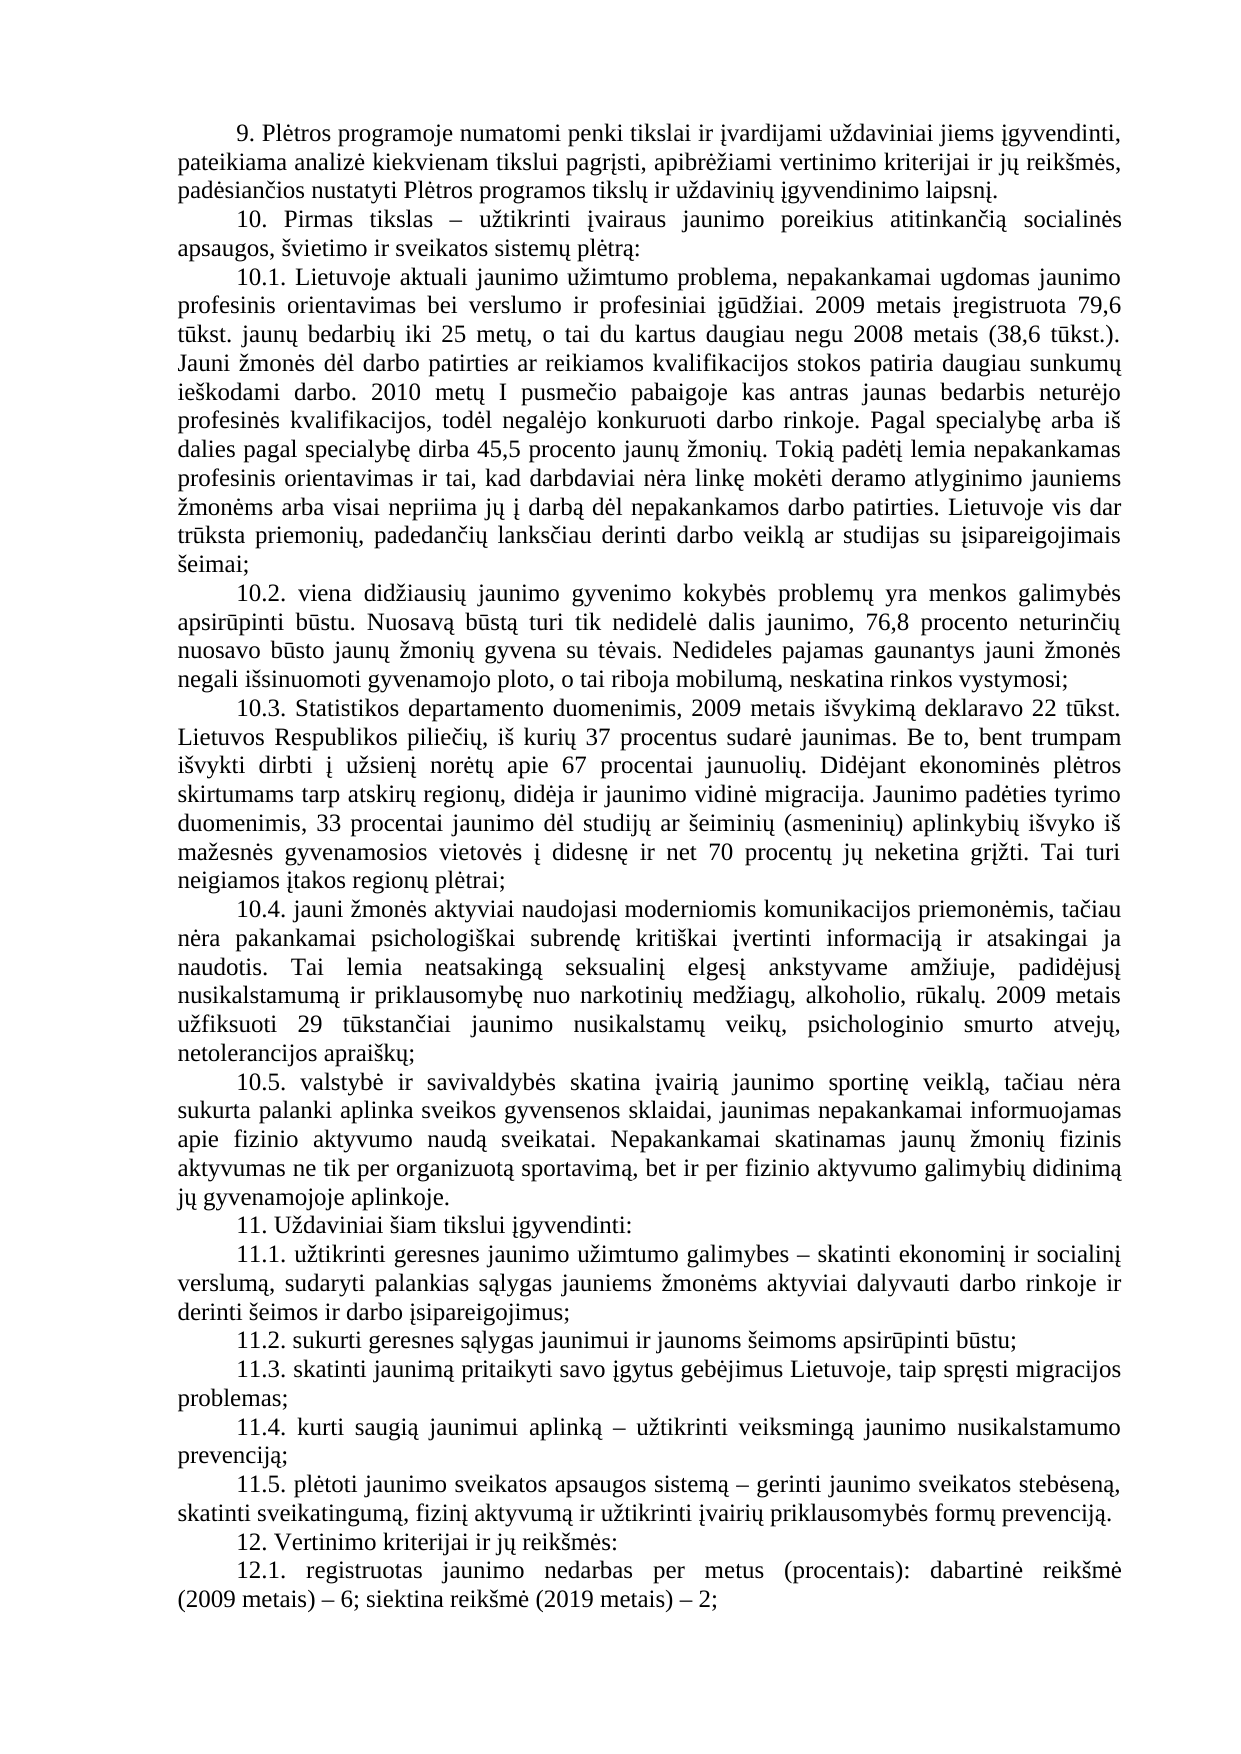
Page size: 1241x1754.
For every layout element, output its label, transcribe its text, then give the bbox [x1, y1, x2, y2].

text 10. Pirmas tikslas – užtikrinti įvairaus jaunimo poreikius atitinkančią socialinės apsaugos, švietimo ir sveikatos sistemų plėtrą: [177, 204, 1122, 262]
text 10.4. jauni žmonės aktyviai naudojasi moderniomis komunikacijos priemonėmis, tačiau nėra pakankamai psichologiškai subrendę kritiškai įvertinti informaciją ir atsakingai ja naudotis. Tai lemia neatsakingą seksualinį elgesį ankstyvame amžiuje, padidėjusį nusikalstamumą ir priklausomybę nuo narkotinių medžiagų, alkoholio, rūkalų. 2009 metais užfiksuoti 29 tūkstančiai jaunimo nusikalstamų veikų, psichologinio smurto atvejų, netolerancijos apraiškų; [177, 894, 1122, 1067]
text 10.5. valstybė ir savivaldybės skatina įvairią jaunimo sportinę veiklą, tačiau nėra sukurta palanki aplinka sveikos gyvensenos sklaidai, jaunimas nepakankamai informuojamas apie fizinio aktyvumo naudą sveikatai. Nepakankamai skatinamas jaunų žmonių fizinis aktyvumas ne tik per organizuotą sportavimą, bet ir per fizinio aktyvumo galimybių didinimą jų gyvenamojoje aplinkoje. [177, 1067, 1122, 1211]
text 11.2. sukurti geresnes sąlygas jaunimui ir jaunoms šeimoms apsirūpinti būstu; [177, 1326, 1122, 1354]
text 11.1. užtikrinti geresnes jaunimo užimtumo galimybes – skatinti ekonominį ir socialinį verslumą, sudaryti palankias sąlygas jauniems žmonėms aktyviai dalyvauti darbo rinkoje ir derinti šeimos ir darbo įsipareigojimus; [177, 1239, 1122, 1326]
text 11. Uždaviniai šiam tikslui įgyvendinti: [177, 1211, 1122, 1239]
text 11.4. kurti saugią jaunimui aplinką – užtikrinti veiksmingą jaunimo nusikalstamumo prevenciją; [177, 1412, 1122, 1469]
text 12.1. registruotas jaunimo nedarbas per metus (procentais): dabartinė reikšmė (2009 metais) – 6; siektina reikšmė (2019 metais) – 2; [177, 1556, 1122, 1613]
text 10.2. viena didžiausių jaunimo gyvenimo kokybės problemų yra menkos galimybės apsirūpinti būstu. Nuosavą būstą turi tik nedidelė dalis jaunimo, 76,8 procento neturinčių nuosavo būsto jaunų žmonių gyvena su tėvais. Nedideles pajamas gaunantys jauni žmonės negali išsinuomoti gyvenamojo ploto, o tai riboja mobilumą, neskatina rinkos vystymosi; [177, 578, 1122, 693]
text 11.3. skatinti jaunimą pritaikyti savo įgytus gebėjimus Lietuvoje, taip spręsti migracijos problemas; [177, 1354, 1122, 1412]
text 10.1. Lietuvoje aktuali jaunimo užimtumo problema, nepakankamai ugdomas jaunimo profesinis orientavimas bei verslumo ir profesiniai įgūdžiai. 2009 metais įregistruota 79,6 tūkst. jaunų bedarbių iki 25 metų, o tai du kartus daugiau negu 2008 metais (38,6 tūkst.). Jauni žmonės dėl darbo patirties ar reikiamos kvalifikacijos stokos patiria daugiau sunkumų ieškodami darbo. 2010 metų I pusmečio pabaigoje kas antras jaunas bedarbis neturėjo profesinės kvalifikacijos, todėl negalėjo konkuruoti darbo rinkoje. Pagal specialybę arba iš dalies pagal specialybę dirba 45,5 procento jaunų žmonių. Tokią padėtį lemia nepakankamas profesinis orientavimas ir tai, kad darbdaviai nėra linkę mokėti deramo atlyginimo jauniems žmonėms arba visai nepriima jų į darbą dėl nepakankamos darbo patirties. Lietuvoje vis dar trūksta priemonių, padedančių lanksčiau derinti darbo veiklą ar studijas su įsipareigojimais šeimai; [177, 262, 1122, 578]
text 9. Plėtros programoje numatomi penki tikslai ir įvardijami uždaviniai jiems įgyvendinti, pateikiama analizė kiekvienam tikslui pagrįsti, apibrėžiami vertinimo kriterijai ir jų reikšmės, padėsiančios nustatyti Plėtros programos tikslų ir uždavinių įgyvendinimo laipsnį. [177, 118, 1122, 204]
text 10.3. Statistikos departamento duomenimis, 2009 metais išvykimą deklaravo 22 tūkst. Lietuvos Respublikos piliečių, iš kurių 37 procentus sudarė jaunimas. Be to, bent trumpam išvykti dirbti į užsienį norėtų apie 67 procentai jaunuolių. Didėjant ekonominės plėtros skirtumams tarp atskirų regionų, didėja ir jaunimo vidinė migracija. Jaunimo padėties tyrimo duomenimis, 33 procentai jaunimo dėl studijų ar šeiminių (asmeninių) aplinkybių išvyko iš mažesnės gyvenamosios vietovės į didesnę ir net 70 procentų jų neketina grįžti. Tai turi neigiamos įtakos regionų plėtrai; [177, 693, 1122, 894]
text 11.5. plėtoti jaunimo sveikatos apsaugos sistemą – gerinti jaunimo sveikatos stebėseną, skatinti sveikatingumą, fizinį aktyvumą ir užtikrinti įvairių priklausomybės formų prevenciją. [177, 1469, 1122, 1527]
text 12. Vertinimo kriterijai ir jų reikšmės: [177, 1527, 1122, 1556]
